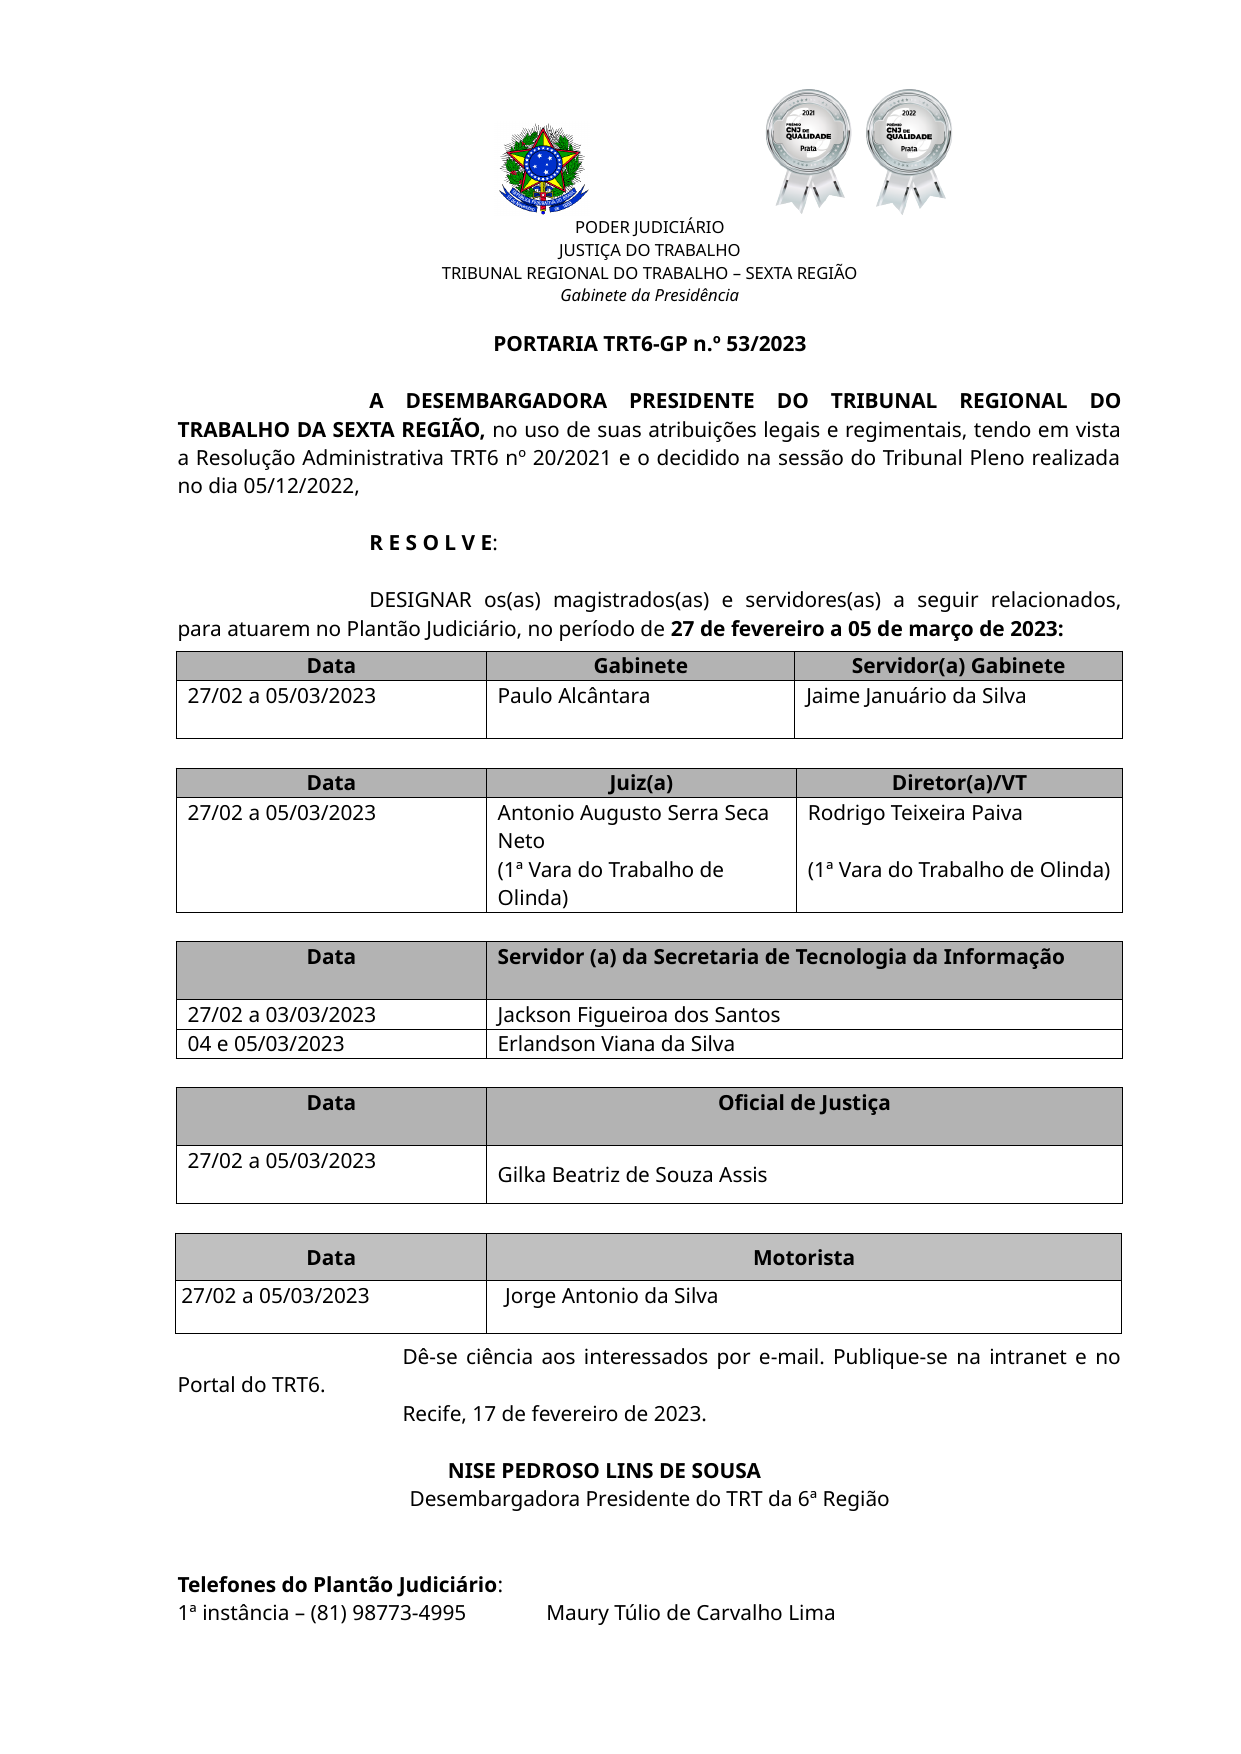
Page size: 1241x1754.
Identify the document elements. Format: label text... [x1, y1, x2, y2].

table_cell Rodrigo Teixeira Paiva (1ª Vara do Trabalho de Olinda) [797, 798, 1122, 912]
table_cell Paulo Alcântara [487, 681, 794, 738]
table_header Oficial de Justiça [487, 1088, 1122, 1145]
text A DESEMBARGADORA PRESIDENTE DO TRIBUNAL REGIONAL DO TRABALHO DA SEXTA REGIÃO, no uso de suas atribuições legais e regimentais, tendo em vista a Resolução Administrativa TRT6 nº 20/2021 e o decidido na sessão do Tribunal Pleno realizada no dia 05/12/2022, [177, 386, 1122, 500]
table_header Servidor(a) Gabinete [795, 652, 1122, 680]
table_cell 27/02 a 05/03/2023 [177, 798, 486, 912]
table_cell Jaime Januário da Silva [795, 681, 1122, 738]
picture [746, 88, 953, 216]
text DESIGNAR os(as) magistrados(as) e servidores(as) a seguir relacionados, para atuarem no Plantão Judiciário, no período de 27 de fevereiro a 05 de março de 2023: [177, 585, 1122, 642]
table_header Data [177, 652, 486, 680]
table_header Data [177, 1088, 486, 1145]
text Desembargadora Presidente do TRT da 6ª Região [177, 1484, 1122, 1513]
table_header Data [177, 769, 486, 797]
table_header Data [177, 942, 486, 999]
table_header Servidor (a) da Secretaria de Tecnologia da Informação [487, 942, 1122, 999]
table_cell Antonio Augusto Serra Seca Neto (1ª Vara do Trabalho de Olinda) [487, 798, 796, 912]
table_cell 27/02 a 05/03/2023 [177, 681, 486, 738]
table_header Motorista [487, 1234, 1121, 1280]
table_header Data [176, 1234, 486, 1280]
table_cell Jorge Antonio da Silva [487, 1281, 1121, 1333]
table_header Diretor(a)/VT [797, 769, 1122, 797]
table_cell 04 e 05/03/2023 [177, 1030, 486, 1058]
table_cell Gilka Beatriz de Souza Assis [487, 1146, 1122, 1203]
text Recife, 17 de fevereiro de 2023. [177, 1399, 1122, 1427]
text 1ª instância – (81) 98773-4995 Maury Túlio de Carvalho Lima [177, 1598, 1122, 1627]
picture [494, 121, 590, 216]
table_cell Erlandson Viana da Silva [487, 1030, 1122, 1058]
text NISE PEDROSO LINS DE SOUSA [177, 1456, 1032, 1484]
table_cell 27/02 a 03/03/2023 [177, 1000, 486, 1028]
table_header Juiz(a) [487, 769, 796, 797]
table_cell 27/02 a 05/03/2023 [177, 1146, 486, 1203]
text PORTARIA TRT6-GP n.º 53/2023 [177, 329, 1122, 358]
text Dê-se ciência aos interessados por e-mail. Publique-se na intranet e no Portal do TRT6. [177, 1342, 1122, 1399]
table_cell Jackson Figueiroa dos Santos [487, 1000, 1122, 1028]
table_cell 27/02 a 05/03/2023 [176, 1281, 486, 1333]
text Telefones do Plantão Judiciário: [177, 1570, 1122, 1598]
table_header Gabinete [487, 652, 794, 680]
text R E S O L V E: [233, 528, 1122, 557]
